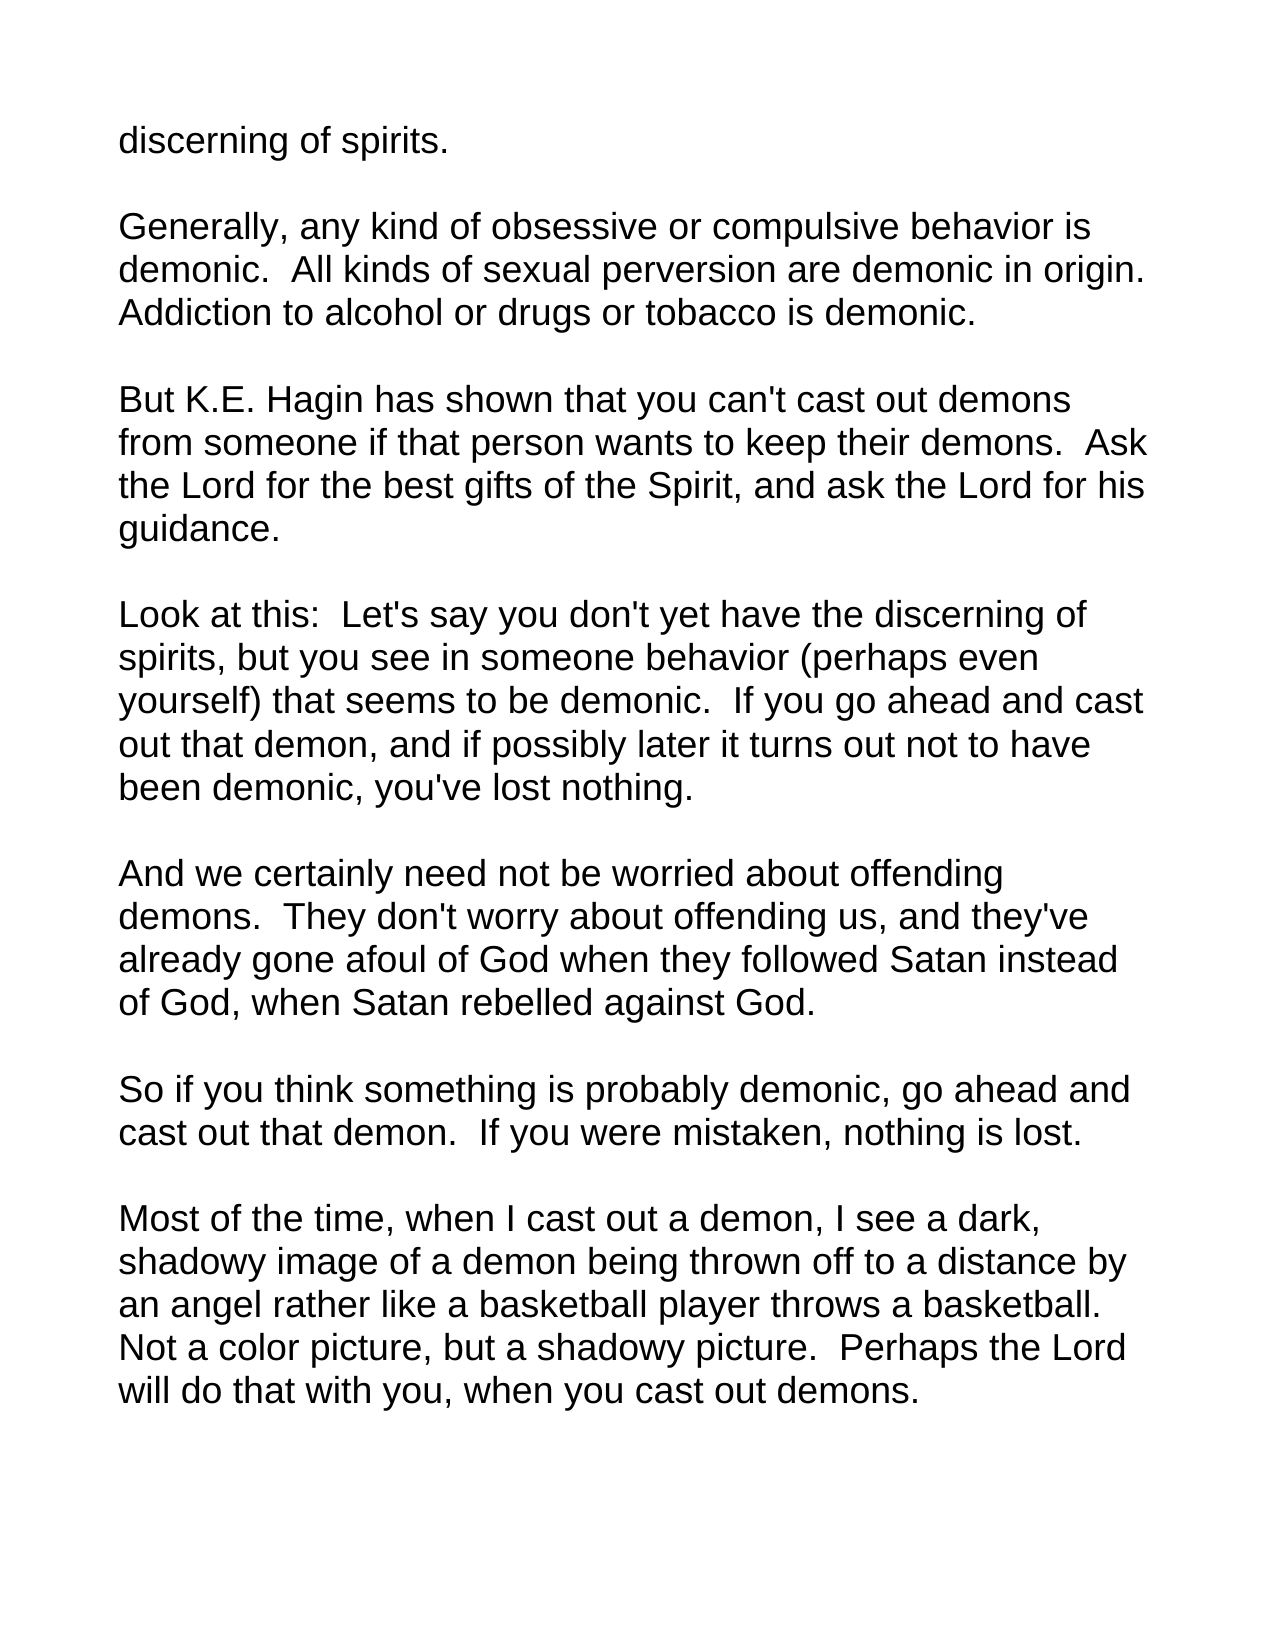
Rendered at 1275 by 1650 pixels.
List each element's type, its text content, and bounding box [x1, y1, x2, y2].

text So if you think something is probably demonic, go ahead and cast out that demon. If you were mistaken, nothing is lost. [118, 1067, 1157, 1153]
text Generally, any kind of obsessive or compulsive behavior is demonic. All kinds of sexual perversion are demonic in origin. Addiction to alcohol or drugs or tobacco is demonic. [118, 204, 1157, 334]
text Look at this: Let's say you don't yet have the discerning of spirits, but you see in someone behavior (perhaps even yourself) that seems to be demonic. If you go ahead and cast out that demon, and if possibly later it turns out not to have been demonic, you've lost nothing. [118, 592, 1157, 808]
text But K.E. Hagin has shown that you can't cast out demons from someone if that person wants to keep their demons. Ask the Lord for the best gifts of the Spirit, and ask the Lord for his guidance. [118, 377, 1157, 549]
text Most of the time, when I cast out a demon, I see a dark, shadowy image of a demon being thrown off to a distance by an angel rather like a basketball player throws a basketball. Not a color picture, but a shadowy picture. Perhaps the Lord will do that with you, when you cast out demons. [118, 1196, 1157, 1412]
text And we certainly need not be worried about offending demons. They don't worry about offending us, and they've already gone afoul of God when they followed Satan instead of God, when Satan rebelled against God. [118, 851, 1157, 1024]
text discerning of spirits. [118, 118, 1157, 161]
